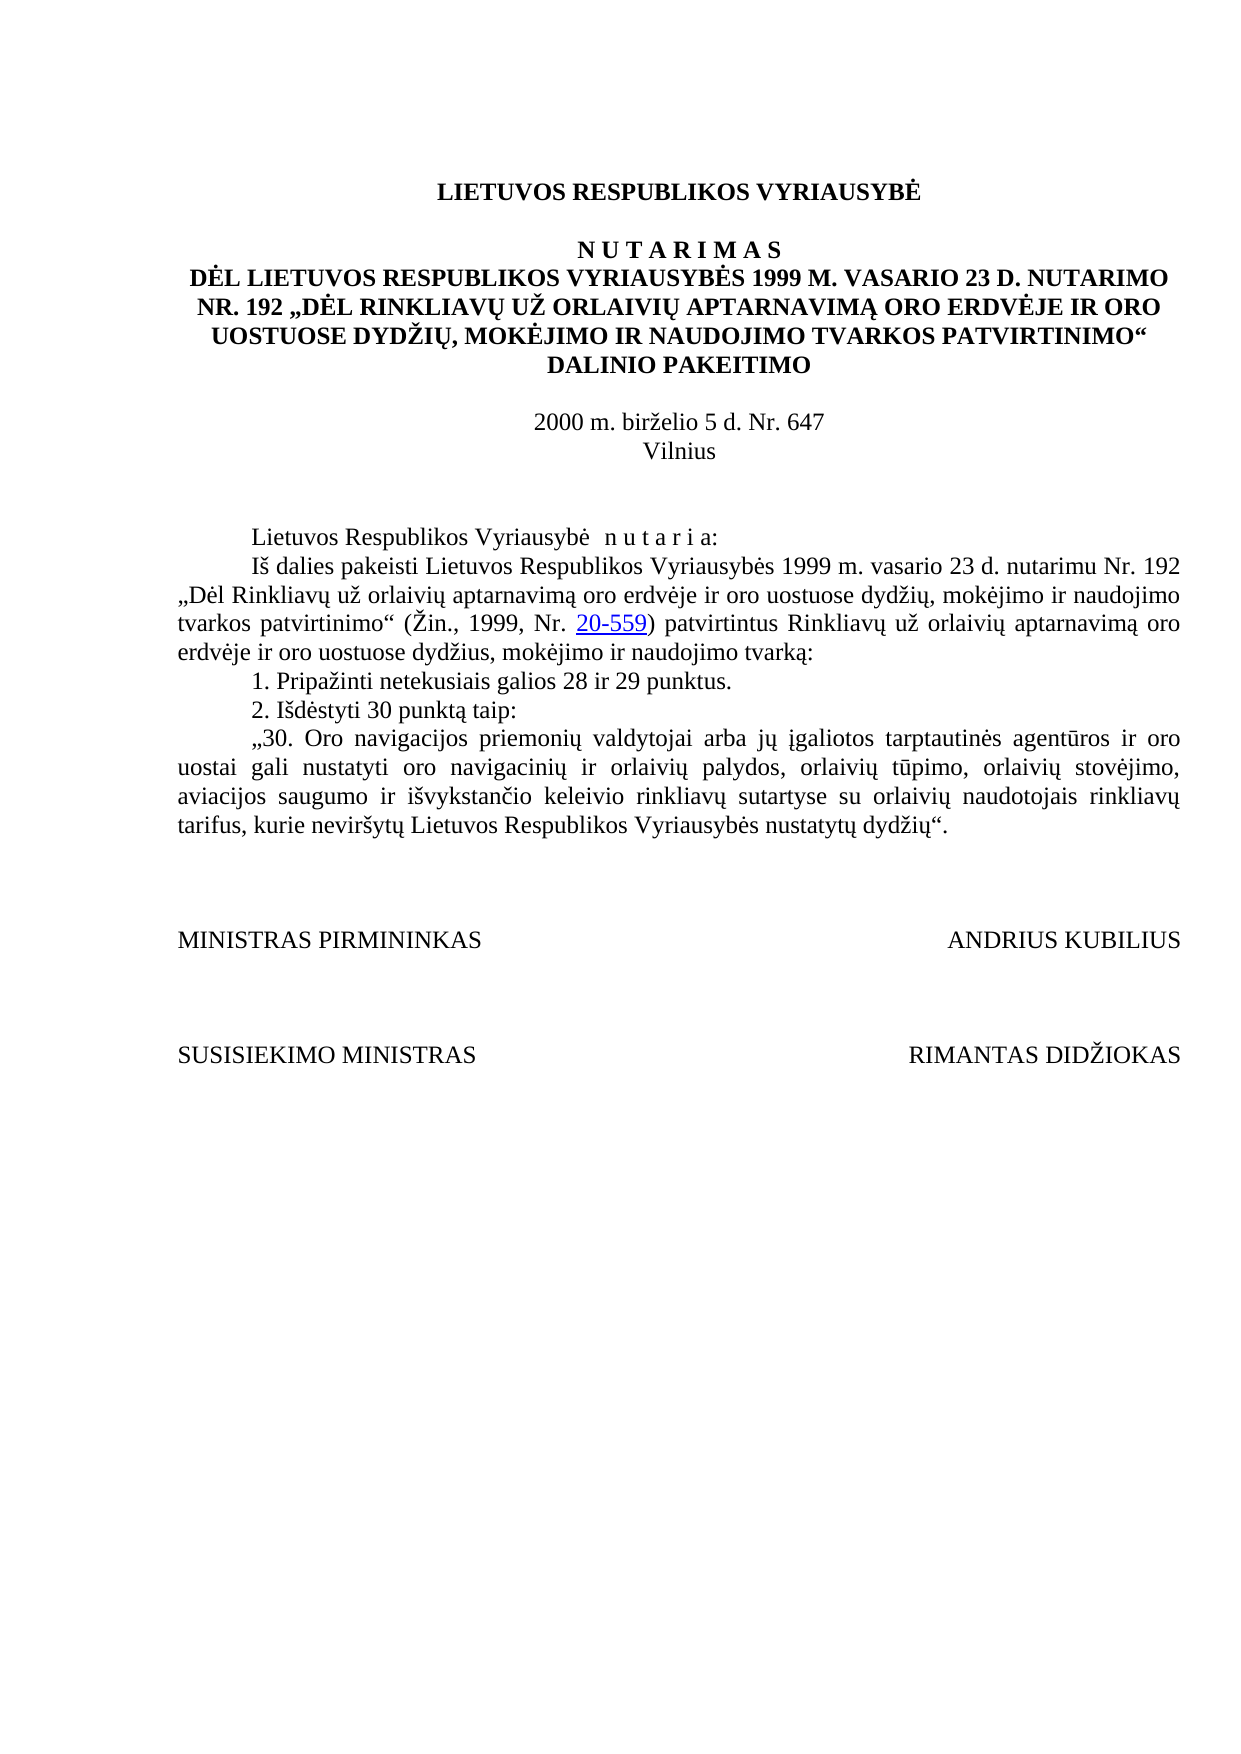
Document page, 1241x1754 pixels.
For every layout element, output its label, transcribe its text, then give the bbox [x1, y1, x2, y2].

text N U T A R I M A S [177, 235, 1181, 263]
text Lietuvos Respublikos Vyriausybė nutaria: [177, 522, 1181, 551]
text MINISTRAS PIRMININKAS ANDRIUS KUBILIUS [177, 925, 1181, 953]
text 2. Išdėstyti 30 punktą taip: [177, 695, 1181, 723]
text LIETUVOS RESPUBLIKOS VYRIAUSYBĖ [177, 177, 1181, 206]
text Iš dalies pakeisti Lietuvos Respublikos Vyriausybės 1999 m. vasario 23 d. nutarimu Nr. 192 „Dėl Rinkliavų už orlaivių aptarnavimą oro erdvėje ir oro uostuose dydžių, mokėjimo ir naudojimo tvarkos patvirtinimo“ (Žin., 1999, Nr. 20-559) patvirtintus Rinkliavų už orlaivių aptarnavimą oro erdvėje ir oro uostuose dydžius, mokėjimo ir naudojimo tvarką: [177, 551, 1181, 666]
text Vilnius [177, 436, 1181, 465]
text SUSISIEKIMO MINISTRAS RIMANTAS DIDŽIOKAS [177, 1040, 1181, 1068]
text DĖL LIETUVOS RESPUBLIKOS VYRIAUSYBĖS 1999 M. VASARIO 23 D. NUTARIMO NR. 192 „DĖL RINKLIAVŲ UŽ ORLAIVIŲ APTARNAVIMĄ ORO ERDVĖJE IR ORO UOSTUOSE DYDŽIŲ, MOKĖJIMO IR NAUDOJIMO TVARKOS PATVIRTINIMO“ DALINIO PAKEITIMO [177, 263, 1181, 378]
text 2000 m. birželio 5 d. Nr. 647 [177, 407, 1181, 436]
text 1. Pripažinti netekusiais galios 28 ir 29 punktus. [177, 666, 1181, 695]
text „30. Oro navigacijos priemonių valdytojai arba jų įgaliotos tarptautinės agentūros ir oro uostai gali nustatyti oro navigacinių ir orlaivių palydos, orlaivių tūpimo, orlaivių stovėjimo, aviacijos saugumo ir išvykstančio keleivio rinkliavų sutartyse su orlaivių naudotojais rinkliavų tarifus, kurie neviršytų Lietuvos Respublikos Vyriausybės nustatytų dydžių“. [177, 723, 1181, 838]
